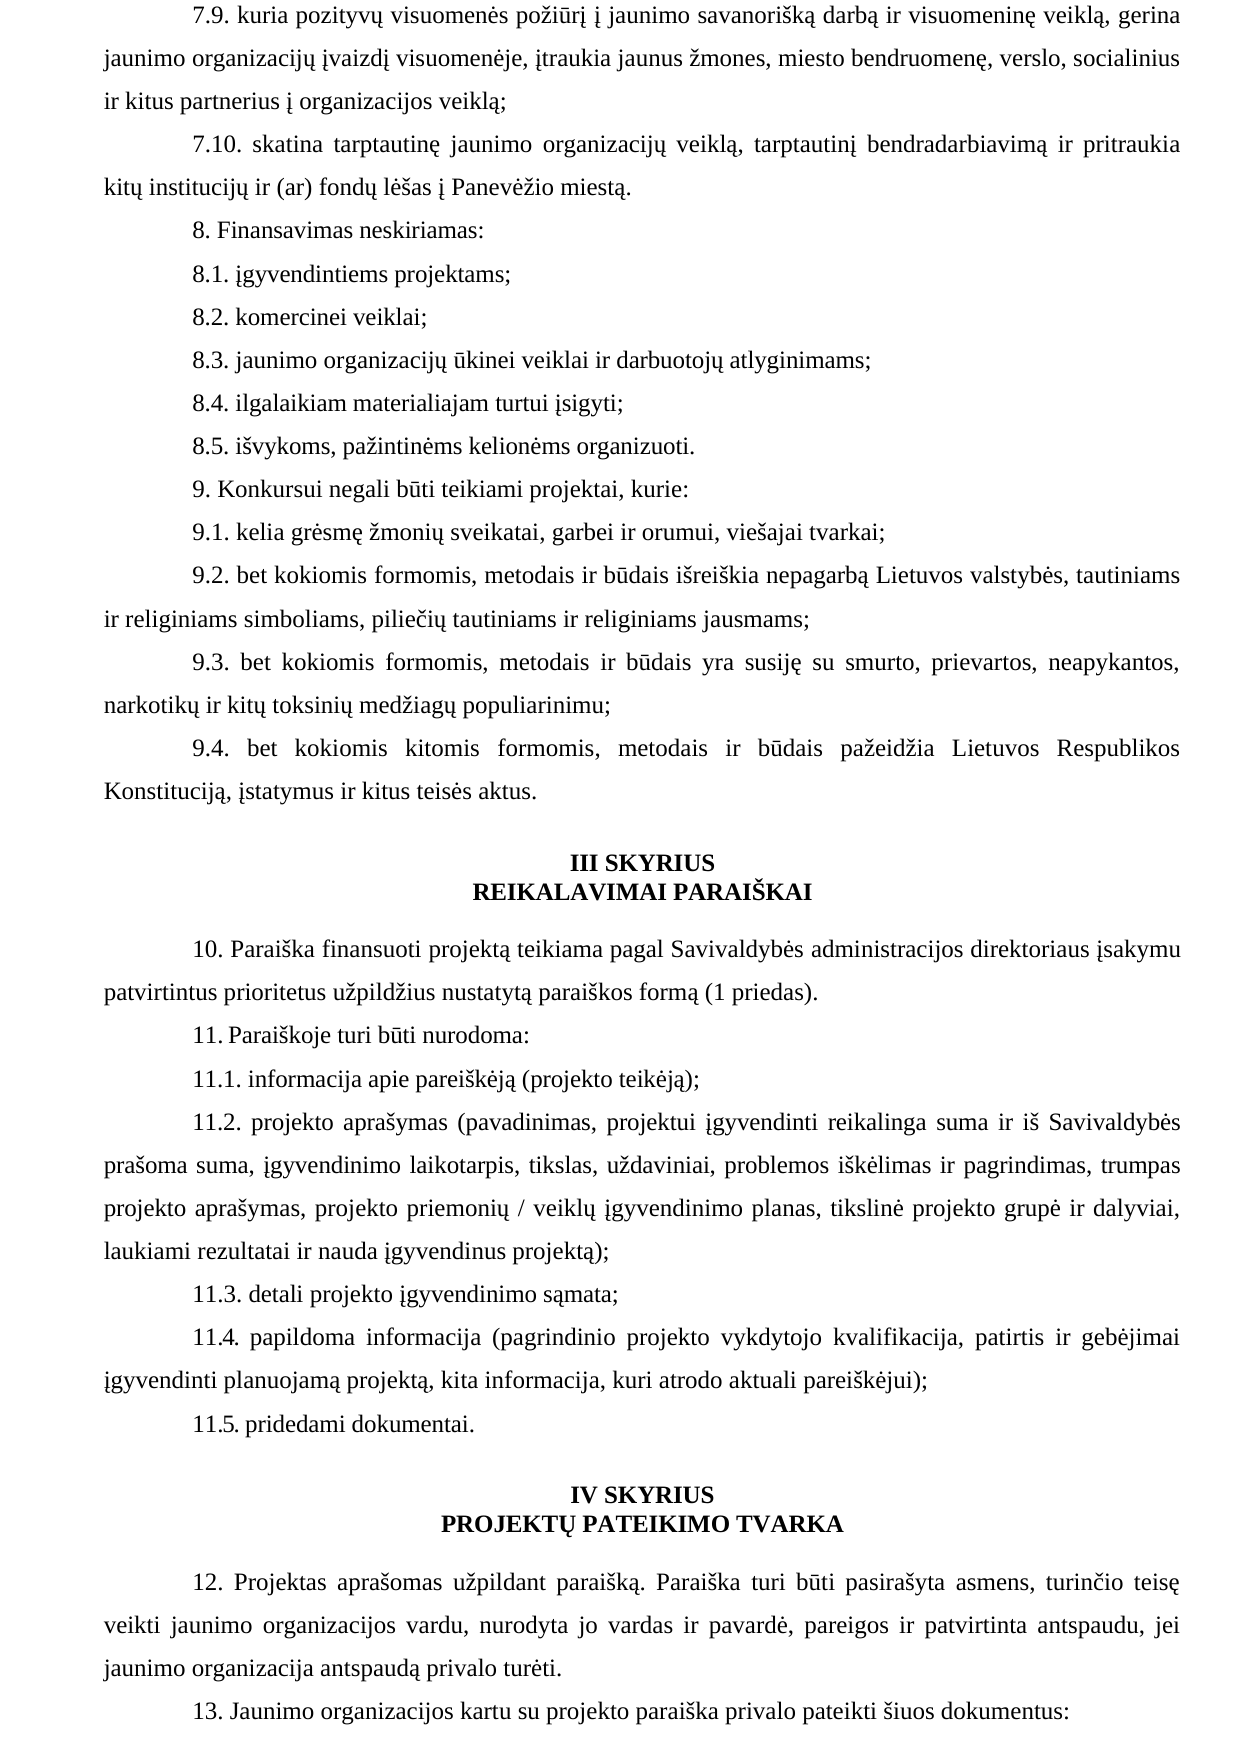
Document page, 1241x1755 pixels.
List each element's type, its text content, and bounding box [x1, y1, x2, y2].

text 8.5. išvykoms, pažintinėms kelionėms organizuoti. [103, 431, 1181, 460]
text IV SKYRIUS [103, 1481, 1181, 1509]
text 8.3. jaunimo organizacijų ūkinei veiklai ir darbuotojų atlyginimams; [103, 345, 1181, 374]
text PROJEKTŲ PATEIKIMO TVARKA [103, 1509, 1181, 1538]
text 8.4. ilgalaikiam materialiajam turtui įsigyti; [103, 388, 1181, 417]
text 9. Konkursui negali būti teikiami projektai, kurie: [103, 474, 1181, 503]
text 7.10. skatina tarptautinę jaunimo organizacijų veiklą, tarptautinį bendradarbiavimą ir pritraukia kitų institucijų ir (ar) fondų lėšas į Panevėžio miestą. [103, 129, 1181, 201]
text REIKALAVIMAI PARAIŠKAI [103, 877, 1181, 906]
text 12. Projektas aprašomas užpildant paraišką. Paraiška turi būti pasirašyta asmens, turinčio teisę veikti jaunimo organizacijos vardu, nurodyta jo vardas ir pavardė, pareigos ir patvirtinta antspaudu, jei jaunimo organizacija antspaudą privalo turėti. [103, 1567, 1181, 1682]
text 9.4. bet kokiomis kitomis formomis, metodais ir būdais pažeidžia Lietuvos Respublikos Konstituciją, įstatymus ir kitus teisės aktus. [103, 733, 1181, 805]
text 11.5. pridedami dokumentai. [103, 1409, 1181, 1437]
text 11.3. detali projekto įgyvendinimo sąmata; [103, 1279, 1181, 1308]
text III SKYRIUS [103, 848, 1181, 877]
text 8.1. įgyvendintiems projektams; [103, 259, 1181, 287]
text 10. Paraiška finansuoti projektą teikiama pagal Savivaldybės administracijos direktoriaus įsakymu patvirtintus prioritetus užpildžius nustatytą paraiškos formą (1 priedas). [103, 934, 1181, 1006]
text 11.2. projekto aprašymas (pavadinimas, projektui įgyvendinti reikalinga suma ir iš Savivaldybės prašoma suma, įgyvendinimo laikotarpis, tikslas, uždaviniai, problemos iškėlimas ir pagrindimas, trumpas projekto aprašymas, projekto priemonių / veiklų įgyvendinimo planas, tikslinė projekto grupė ir dalyviai, laukiami rezultatai ir nauda įgyvendinus projektą); [103, 1107, 1181, 1265]
text 8. Finansavimas neskiriamas: [103, 216, 1181, 244]
text 11.1. informacija apie pareiškėją (projekto teikėją); [103, 1064, 1181, 1092]
text 9.3. bet kokiomis formomis, metodais ir būdais yra susiję su smurto, prievartos, neapykantos, narkotikų ir kitų toksinių medžiagų populiarinimu; [103, 647, 1181, 719]
text 11.4. papildoma informacija (pagrindinio projekto vykdytojo kvalifikacija, patirtis ir gebėjimai įgyvendinti planuojamą projektą, kita informacija, kuri atrodo aktuali pareiškėjui); [103, 1322, 1181, 1394]
text 7.9. kuria pozityvų visuomenės požiūrį į jaunimo savanorišką darbą ir visuomeninę veiklą, gerina jaunimo organizacijų įvaizdį visuomenėje, įtraukia jaunus žmones, miesto bendruomenę, verslo, socialinius ir kitus partnerius į organizacijos veiklą; [103, 0, 1181, 115]
text 9.1. kelia grėsmę žmonių sveikatai, garbei ir orumui, viešajai tvarkai; [103, 517, 1181, 546]
text 9.2. bet kokiomis formomis, metodais ir būdais išreiškia nepagarbą Lietuvos valstybės, tautiniams ir religiniams simboliams, piliečių tautiniams ir religiniams jausmams; [103, 561, 1181, 632]
text 8.2. komercinei veiklai; [103, 302, 1181, 331]
text 11. Paraiškoje turi būti nurodoma: [103, 1021, 1181, 1049]
text 13. Jaunimo organizacijos kartu su projekto paraiška privalo pateikti šiuos dokumentus: [103, 1696, 1181, 1725]
